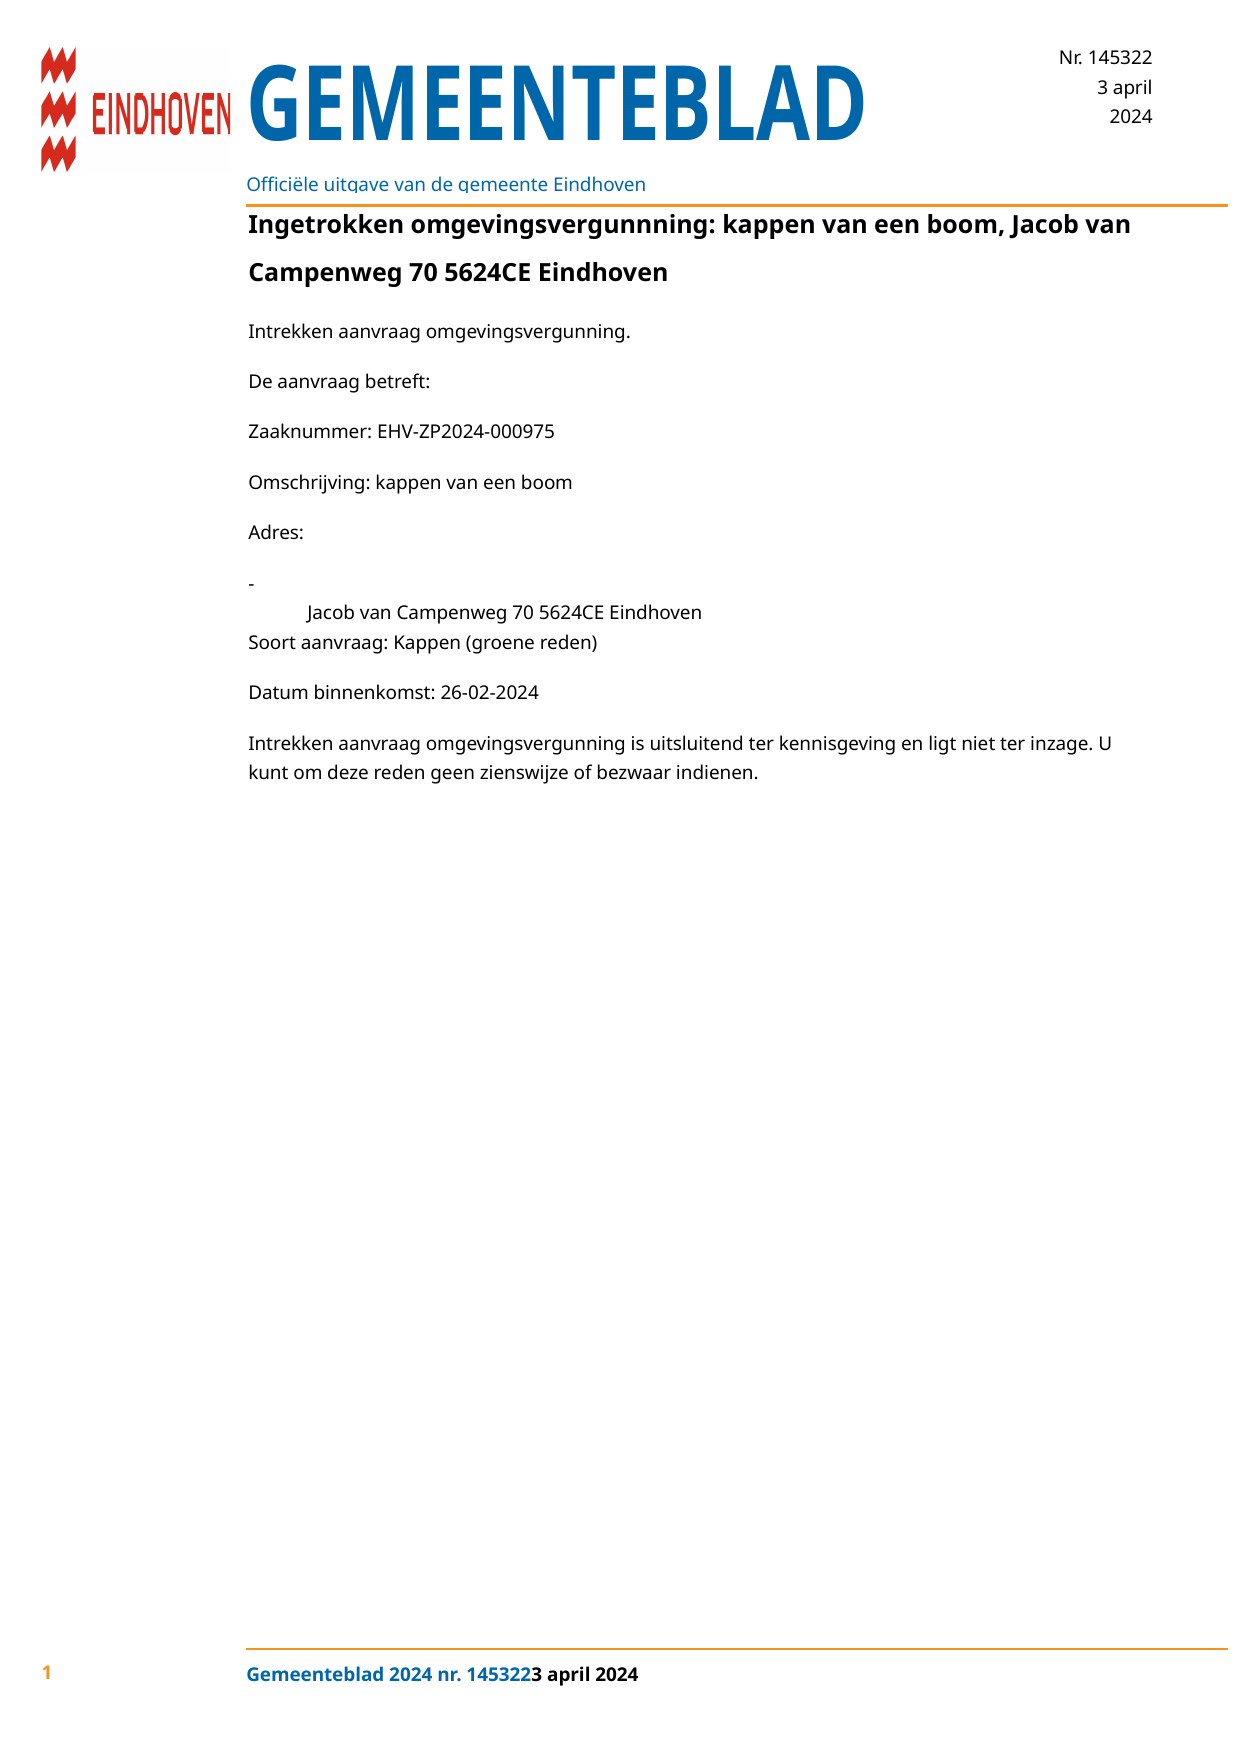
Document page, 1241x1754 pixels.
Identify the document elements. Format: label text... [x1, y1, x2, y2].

text Soort aanvraag: Kappen (groene reden) [248, 629, 1152, 655]
text Datum binnenkomst: 26-02-2024 [248, 679, 1152, 705]
text Intrekken aanvraag omgevingsvergunning is uitsluitend ter kennisgeving en ligt niet ter inzage. U kunt om deze reden geen zienswijze of bezwaar indienen. [248, 730, 1152, 785]
text Zaaknummer: EHV-ZP2024-000975 [248, 419, 1152, 444]
text Ingetrokken omgevingsvergunnning: kappen van een boom, Jacob van Campenweg 70 5624CE Eindhoven [248, 207, 1152, 288]
text Intrekken aanvraag omgevingsvergunning. [248, 318, 1152, 344]
text Adres: [248, 519, 1152, 545]
picture [41, 47, 231, 172]
text De aanvraag betreft: [248, 368, 1152, 394]
list Jacob van Campenweg 70 5624CE Eindhoven [248, 599, 1152, 625]
text Omschrijving: kappen van een boom [248, 469, 1152, 495]
